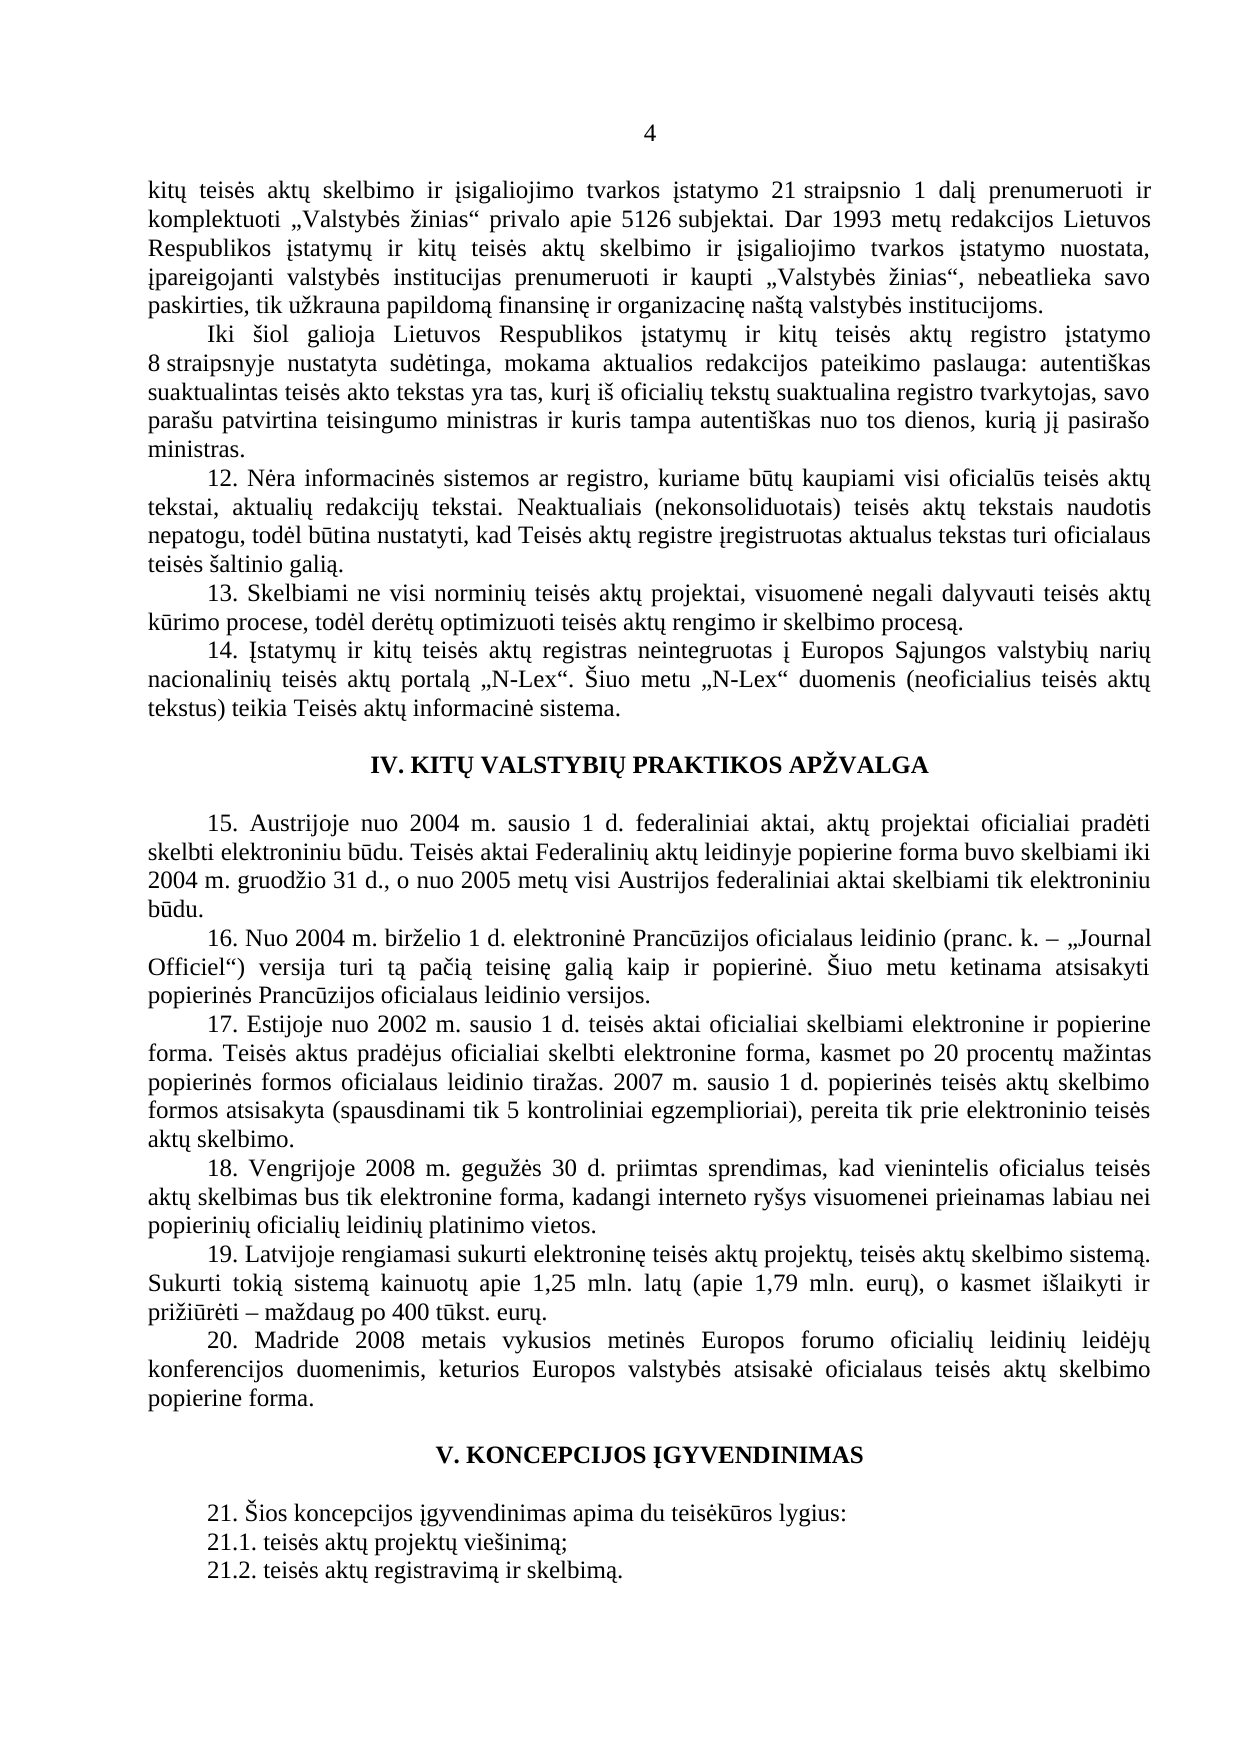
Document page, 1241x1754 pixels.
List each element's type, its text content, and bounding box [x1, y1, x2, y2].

text V. KONCEPCIJOS ĮGYVENDINIMAS [148, 1441, 1152, 1469]
text 14. Įstatymų ir kitų teisės aktų registras neintegruotas į Europos Sąjungos valstybių narių nacionalinių teisės aktų portalą „N-Lex“. Šiuo metu „N-Lex“ duomenis (neoficialius teisės aktų tekstus) teikia Teisės aktų informacinė sistema. [148, 636, 1152, 722]
text 16. Nuo 2004 m. birželio 1 d. elektroninė Prancūzijos oficialaus leidinio (pranc. k. – „Journal Officiel“) versija turi tą pačią teisinę galią kaip ir popierinė. Šiuo metu ketinama atsisakyti popierinės Prancūzijos oficialaus leidinio versijos. [148, 923, 1152, 1009]
text 21.2. teisės aktų registravimą ir skelbimą. [148, 1556, 1152, 1584]
text 18. Vengrijoje 2008 m. gegužės 30 d. priimtas sprendimas, kad vienintelis oficialus teisės aktų skelbimas bus tik elektronine forma, kadangi interneto ryšys visuomenei prieinamas labiau nei popierinių oficialių leidinių platinimo vietos. [148, 1153, 1152, 1239]
text 17. Estijoje nuo 2002 m. sausio 1 d. teisės aktai oficialiai skelbiami elektronine ir popierine forma. Teisės aktus pradėjus oficialiai skelbti elektronine forma, kasmet po 20 procentų mažintas popierinės formos oficialaus leidinio tiražas. 2007 m. sausio 1 d. popierinės teisės aktų skelbimo formos atsisakyta (spausdinami tik 5 kontroliniai egzemplioriai), pereita tik prie elektroninio teisės aktų skelbimo. [148, 1009, 1152, 1153]
text 20. Madride 2008 metais vykusios metinės Europos forumo oficialių leidinių leidėjų konferencijos duomenimis, keturios Europos valstybės atsisakė oficialaus teisės aktų skelbimo popierine forma. [148, 1326, 1152, 1412]
text 12. Nėra informacinės sistemos ar registro, kuriame būtų kaupiami visi oficialūs teisės aktų tekstai, aktualių redakcijų tekstai. Neaktualiais (nekonsoliduotais) teisės aktų tekstais naudotis nepatogu, todėl būtina nustatyti, kad Teisės aktų registre įregistruotas aktualus tekstas turi oficialaus teisės šaltinio galią. [148, 463, 1152, 578]
text 19. Latvijoje rengiamasi sukurti elektroninę teisės aktų projektų, teisės aktų skelbimo sistemą. Sukurti tokią sistemą kainuotų apie 1,25 mln. latų (apie 1,79 mln. eurų), o kasmet išlaikyti ir prižiūrėti – maždaug po 400 tūkst. eurų. [148, 1239, 1152, 1326]
text 21. Šios koncepcijos įgyvendinimas apima du teisėkūros lygius: [148, 1498, 1152, 1527]
text kitų teisės aktų skelbimo ir įsigaliojimo tvarkos įstatymo 21 straipsnio 1 dalį prenumeruoti ir komplektuoti „Valstybės žinias“ privalo apie 5126 subjektai. Dar 1993 metų redakcijos Lietuvos Respublikos įstatymų ir kitų teisės aktų skelbimo ir įsigaliojimo tvarkos įstatymo nuostata, įpareigojanti valstybės institucijas prenumeruoti ir kaupti „Valstybės žinias“, nebeatlieka savo paskirties, tik užkrauna papildomą finansinę ir organizacinę naštą valstybės institucijoms. [148, 176, 1152, 319]
text IV. KITŲ VALSTYBIŲ PRAKTIKOS APŽVALGA [148, 751, 1152, 779]
text 21.1. teisės aktų projektų viešinimą; [148, 1527, 1152, 1556]
text 13. Skelbiami ne visi norminių teisės aktų projektai, visuomenė negali dalyvauti teisės aktų kūrimo procese, todėl derėtų optimizuoti teisės aktų rengimo ir skelbimo procesą. [148, 578, 1152, 636]
text Iki šiol galioja Lietuvos Respublikos įstatymų ir kitų teisės aktų registro įstatymo 8 straipsnyje nustatyta sudėtinga, mokama aktualios redakcijos pateikimo paslauga: autentiškas suaktualintas teisės akto tekstas yra tas, kurį iš oficialių tekstų suaktualina registro tvarkytojas, savo parašu patvirtina teisingumo ministras ir kuris tampa autentiškas nuo tos dienos, kurią jį pasirašo ministras. [148, 319, 1152, 463]
text 15. Austrijoje nuo 2004 m. sausio 1 d. federaliniai aktai, aktų projektai oficialiai pradėti skelbti elektroniniu būdu. Teisės aktai Federalinių aktų leidinyje popierine forma buvo skelbiami iki 2004 m. gruodžio 31 d., o nuo 2005 metų visi Austrijos federaliniai aktai skelbiami tik elektroniniu būdu. [148, 808, 1152, 923]
